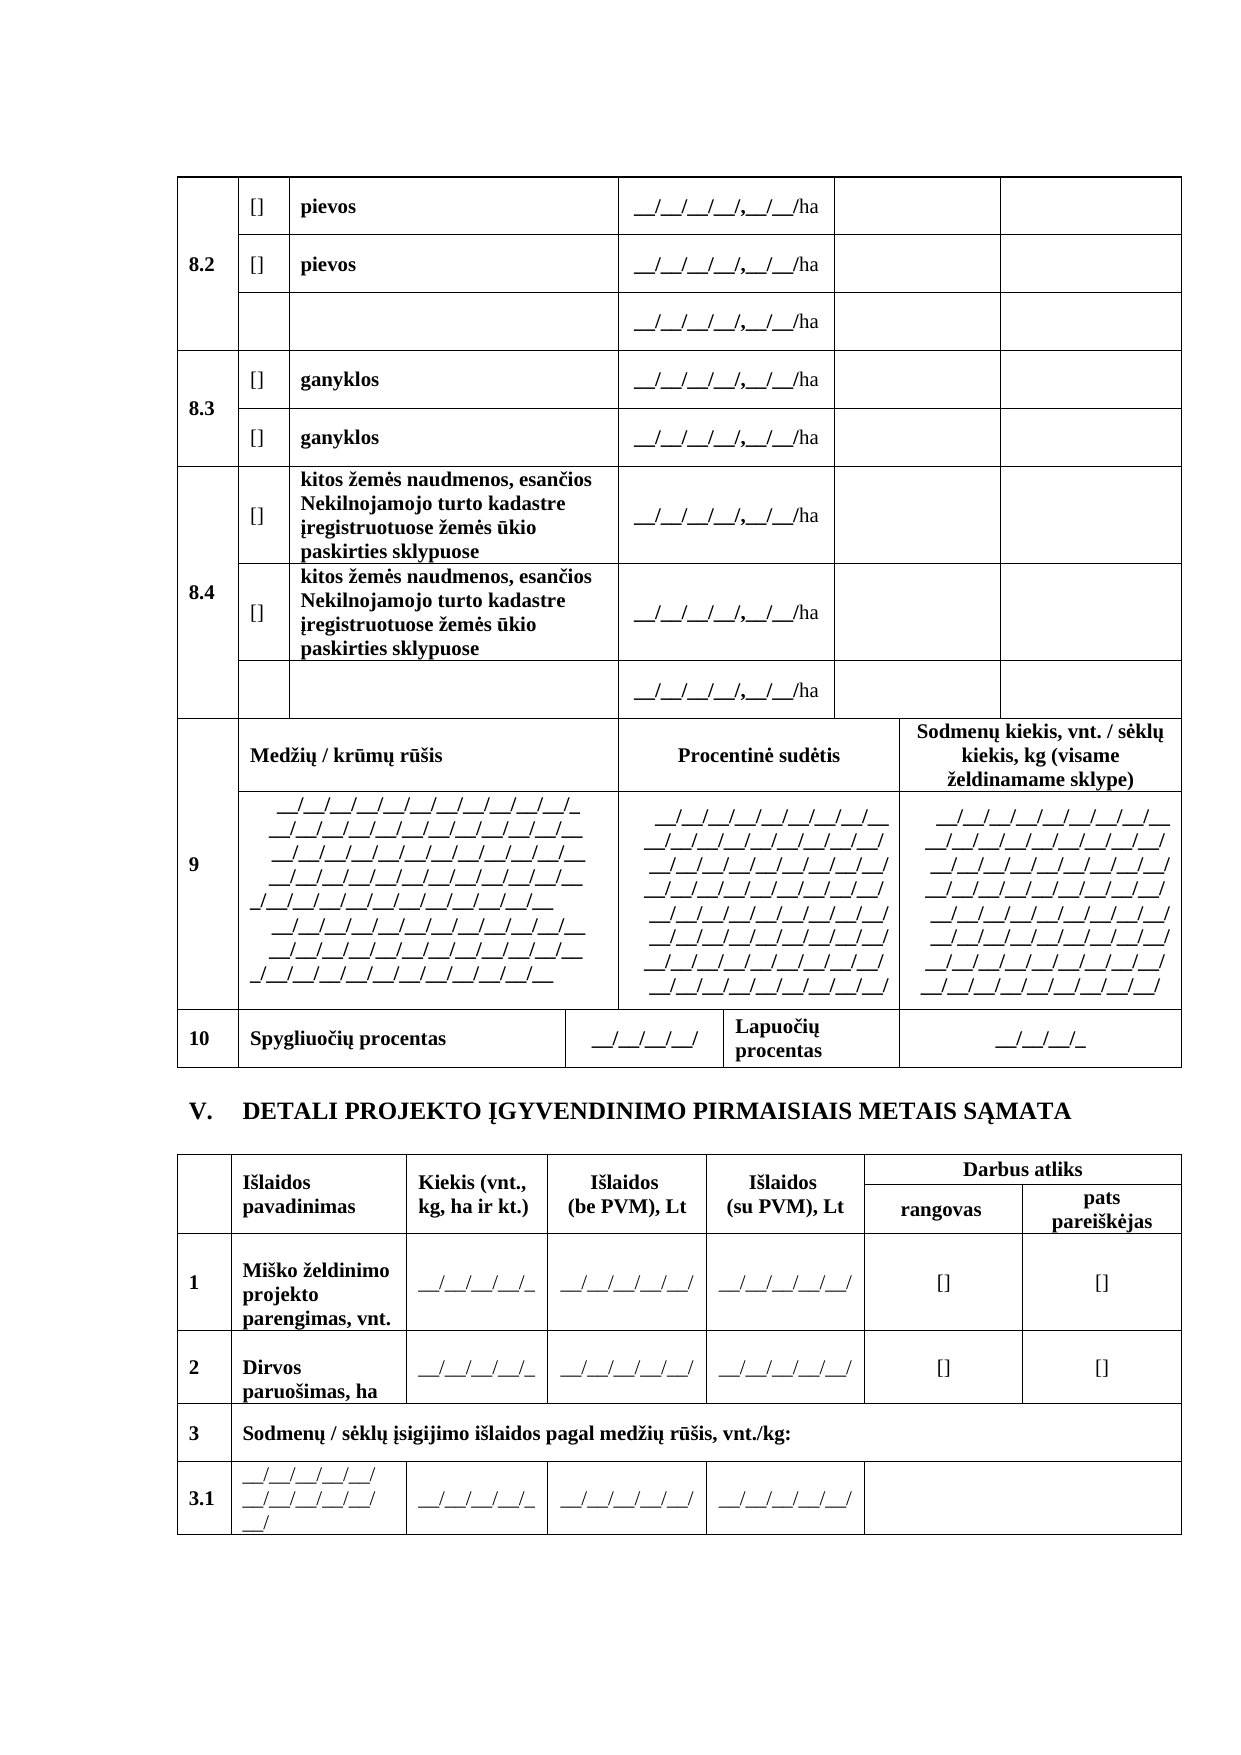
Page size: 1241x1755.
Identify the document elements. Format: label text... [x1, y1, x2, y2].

table_cell [1001, 661, 1181, 718]
table_cell [1001, 293, 1181, 350]
table_cell __/__/__/__/_ [407, 1234, 547, 1330]
table_cell [835, 178, 1000, 234]
table_cell Išlaidos pavadinimas [232, 1155, 406, 1233]
table_cell [865, 1462, 1181, 1534]
table_cell Dirvos paruošimas, ha [232, 1331, 406, 1403]
table_cell Sodmenų kiekis, vnt. / sėklų kiekis, kg (visame želdinamame sklype) [900, 719, 1181, 791]
table_cell __/__/__/_ [900, 1010, 1181, 1067]
table_cell __/__/__/__/,__/__/ha [619, 235, 834, 292]
table_cell __/__/__/__/__/ [707, 1331, 864, 1403]
table_cell Miško želdinimo projekto parengimas, vnt. [232, 1234, 406, 1330]
table_cell [] [1023, 1331, 1181, 1403]
table_cell __/__/__/__/,__/__/ha [619, 467, 834, 563]
table_cell [290, 293, 618, 350]
table_cell __/__/__/__/,__/__/ha [619, 178, 834, 234]
table_cell Kiekis (vnt., kg, ha ir kt.) [407, 1155, 547, 1233]
table_cell [239, 661, 289, 718]
table_cell [239, 293, 289, 350]
table_cell __/__/__/__/__/ [707, 1234, 864, 1330]
table_cell [835, 235, 1000, 292]
table_cell 3 [178, 1404, 231, 1461]
table_cell [] [865, 1331, 1022, 1403]
table_cell Išlaidos (su PVM), Lt [707, 1155, 864, 1233]
table_cell [] [1023, 1234, 1181, 1330]
table_header V. [177, 1096, 231, 1154]
table_cell 10 [178, 1010, 238, 1067]
table_cell __/__/__/__/ [566, 1010, 723, 1067]
table_cell Medžių / krūmų rūšis [239, 719, 618, 791]
table_cell 3.1 [178, 1462, 231, 1534]
table_cell [] [239, 235, 289, 292]
table_cell [290, 661, 618, 718]
table_cell [835, 293, 1000, 350]
table_cell 8.3 [178, 351, 238, 466]
table_cell 1 [178, 1234, 231, 1330]
table_cell __/__/__/__/__/ [548, 1331, 706, 1403]
table_cell [835, 564, 1000, 660]
table_cell __/__/__/__/__/__/__/__/__/__/__/_ __/__/__/__/__/__/__/__/__/__/__/__ __/__/__/__/__/__/__/__/__/__/__/__ __/__/__/__/__/__/__/__/__/__/__/__ _/__/__/__/__/__/__/__/__/__/__/__ __/__/__/__/__/__/__/__/__/__/__/__ __/__/__/__/__/__/__/__/__/__/__/__ _/__/__/__/__/__/__/__/__/__/__/__ [239, 792, 618, 1009]
table_cell __/__/__/__/_ [407, 1331, 547, 1403]
table_cell __/__/__/__/,__/__/ha [619, 661, 834, 718]
table_cell __/__/__/__/__/__/__/__/__/__/__/ [232, 1462, 406, 1534]
table_cell __/__/__/__/,__/__/ha [619, 293, 834, 350]
table_cell Išlaidos (be PVM), Lt [548, 1155, 706, 1233]
table_cell __/__/__/__/__/ [548, 1234, 706, 1330]
table_cell [1001, 409, 1181, 466]
table_cell [835, 409, 1000, 466]
table_cell 8.4 [178, 467, 238, 718]
table_cell [1001, 235, 1181, 292]
table_cell [1001, 351, 1181, 408]
table_cell [835, 661, 1000, 718]
table_cell __/__/__/__/,__/__/ha [619, 351, 834, 408]
table_cell [] [239, 351, 289, 408]
table_cell __/__/__/__/__/__/__/__/__ __/__/__/__/__/__/__/__/__/ __/__/__/__/__/__/__/__/__/ __/__/__/__/__/__/__/__/__/ __/__/__/__/__/__/__/__/__/ __/__/__/__/__/__/__/__/__/ __/__/__/__/__/__/__/__/__/ __/__/__/__/__/__/__/__/__/ [619, 792, 899, 1009]
table_cell ganyklos [290, 409, 618, 466]
table_cell Spygliuočių procentas [239, 1010, 565, 1067]
table_cell [] [239, 409, 289, 466]
table_cell Procentinė sudėtis [619, 719, 899, 791]
table_cell [1001, 467, 1181, 563]
table_cell pievos [290, 178, 618, 234]
table_cell __/__/__/__/__/__/__/__/__ __/__/__/__/__/__/__/__/__/ __/__/__/__/__/__/__/__/__/ __/__/__/__/__/__/__/__/__/ __/__/__/__/__/__/__/__/__/ __/__/__/__/__/__/__/__/__/ __/__/__/__/__/__/__/__/__/ __/__/__/__/__/__/__/__/__/ [900, 792, 1181, 1009]
table_cell __/__/__/__/__/ [548, 1462, 706, 1534]
table_cell ganyklos [290, 351, 618, 408]
table_cell kitos žemės naudmenos, esančios Nekilnojamojo turto kadastre įregistruotuose žemės ūkio paskirties sklypuose [290, 564, 618, 660]
table_cell Sodmenų / sėklų įsigijimo išlaidos pagal medžių rūšis, vnt./kg: [232, 1404, 1181, 1461]
table_cell [835, 467, 1000, 563]
table_header Detali projekto įgyvendinimo Pirmaisiais metais sąmata [231, 1096, 1181, 1154]
table_cell rangovas [865, 1185, 1022, 1233]
table_cell [] [865, 1234, 1022, 1330]
table_cell 2 [178, 1331, 231, 1403]
table_cell [1001, 178, 1181, 234]
table_cell [835, 351, 1000, 408]
table_cell [] [239, 564, 289, 660]
table_cell pats pareiškėjas [1023, 1185, 1181, 1233]
table_cell [] [239, 178, 289, 234]
table_cell [] [239, 467, 289, 563]
table_cell [178, 1155, 231, 1233]
table_cell __/__/__/__/,__/__/ha [619, 564, 834, 660]
table_cell kitos žemės naudmenos, esančios Nekilnojamojo turto kadastre įregistruotuose žemės ūkio paskirties sklypuose [290, 467, 618, 563]
table_cell __/__/__/__/,__/__/ha [619, 409, 834, 466]
table_cell __/__/__/__/__/ [707, 1462, 864, 1534]
table_cell 9 [178, 719, 238, 1009]
table_cell [1001, 564, 1181, 660]
table_cell Lapuočių procentas [724, 1010, 899, 1067]
table_cell __/__/__/__/_ [407, 1462, 547, 1534]
table_cell pievos [290, 235, 618, 292]
table_cell 8.2 [178, 178, 238, 350]
table_cell Darbus atliks [865, 1155, 1181, 1183]
